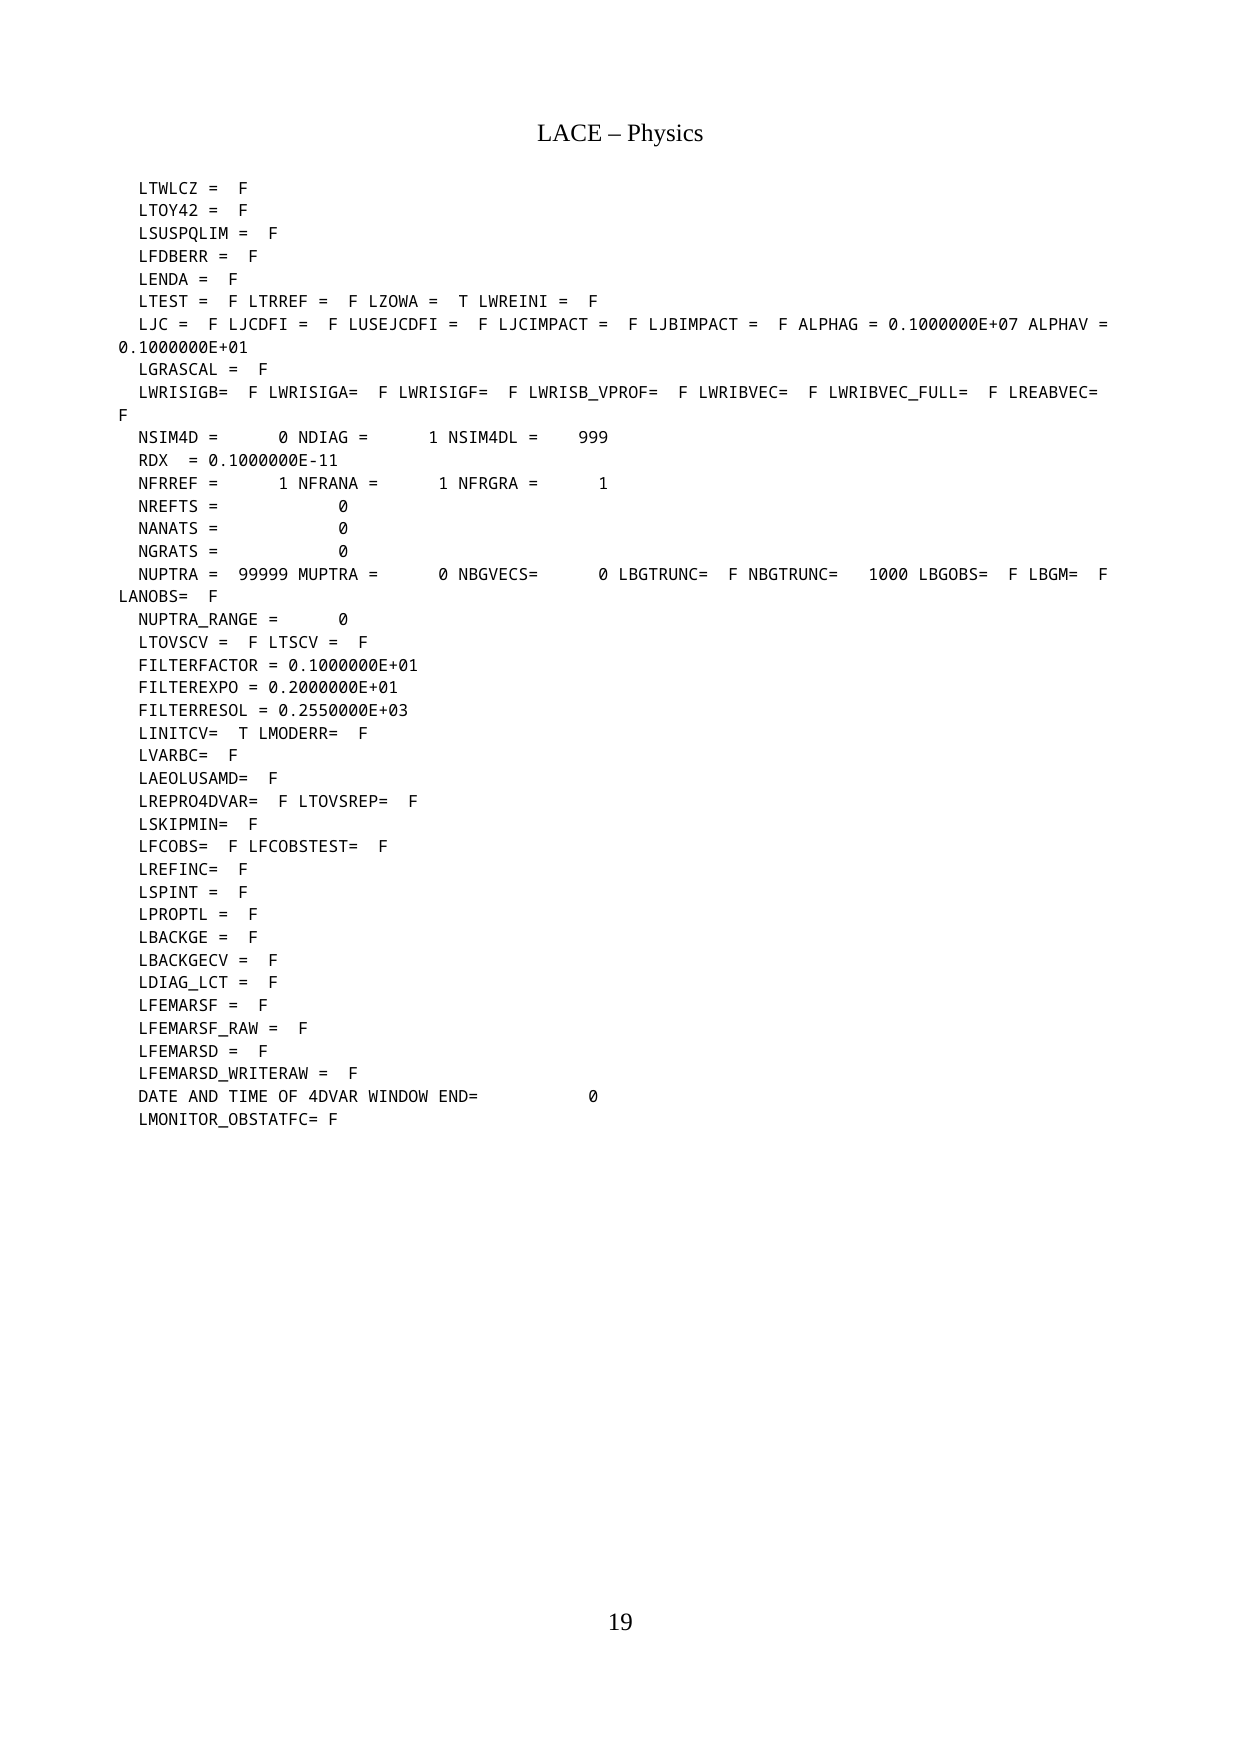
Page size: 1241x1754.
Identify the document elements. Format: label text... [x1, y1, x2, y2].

text LBACKGE = F [118, 926, 1122, 948]
text LAEOLUSAMD= F [118, 767, 1122, 789]
text FILTERRESOL = 0.2550000E+03 [118, 699, 1122, 721]
text LENDA = F [118, 267, 1122, 290]
text FILTERFACTOR = 0.1000000E+01 [118, 653, 1122, 676]
text LMONITOR_OBSTATFC= F [118, 1107, 1122, 1130]
text LFEMARSD = F [118, 1039, 1122, 1062]
text LBACKGECV = F [118, 948, 1122, 971]
text LSPINT = F [118, 880, 1122, 903]
text NREFTS = 0 [118, 494, 1122, 517]
text LFEMARSF_RAW = F [118, 1017, 1122, 1039]
text LWRISIGB= F LWRISIGA= F LWRISIGF= F LWRISB_VPROF= F LWRIBVEC= F LWRIBVEC_FULL= F LREABVEC= F [118, 381, 1122, 426]
text NUPTRA = 99999 MUPTRA = 0 NBGVECS= 0 LBGTRUNC= F NBGTRUNC= 1000 LBGOBS= F LBGM= F LANOBS= F [118, 562, 1122, 608]
text DATE AND TIME OF 4DVAR WINDOW END= 0 [118, 1085, 1122, 1107]
text LTOY42 = F [118, 199, 1122, 222]
text RDX = 0.1000000E-11 [118, 449, 1122, 472]
text LREFINC= F [118, 858, 1122, 880]
text LDIAG_LCT = F [118, 971, 1122, 994]
text LREPRO4DVAR= F LTOVSREP= F [118, 789, 1122, 812]
text NGRATS = 0 [118, 540, 1122, 562]
text LFEMARSF = F [118, 994, 1122, 1017]
text LFDBERR = F [118, 244, 1122, 267]
text NFRREF = 1 NFRANA = 1 NFRGRA = 1 [118, 472, 1122, 494]
text LPROPTL = F [118, 903, 1122, 926]
text NSIM4D = 0 NDIAG = 1 NSIM4DL = 999 [118, 426, 1122, 449]
text FILTEREXPO = 0.2000000E+01 [118, 676, 1122, 699]
text LTEST = F LTRREF = F LZOWA = T LWREINI = F [118, 290, 1122, 313]
text LFCOBS= F LFCOBSTEST= F [118, 835, 1122, 858]
text LTOVSCV = F LTSCV = F [118, 631, 1122, 653]
text LJC = F LJCDFI = F LUSEJCDFI = F LJCIMPACT = F LJBIMPACT = F ALPHAG = 0.1000000E+07 ALPHAV = 0.1000000E+01 [118, 313, 1122, 358]
text LFEMARSD_WRITERAW = F [118, 1062, 1122, 1085]
text LVARBC= F [118, 744, 1122, 767]
text LTWLCZ = F [118, 176, 1122, 199]
text LSKIPMIN= F [118, 812, 1122, 835]
text LGRASCAL = F [118, 358, 1122, 381]
text LINITCV= T LMODERR= F [118, 721, 1122, 744]
text LSUSPQLIM = F [118, 222, 1122, 244]
text NANATS = 0 [118, 517, 1122, 540]
text NUPTRA_RANGE = 0 [118, 608, 1122, 631]
